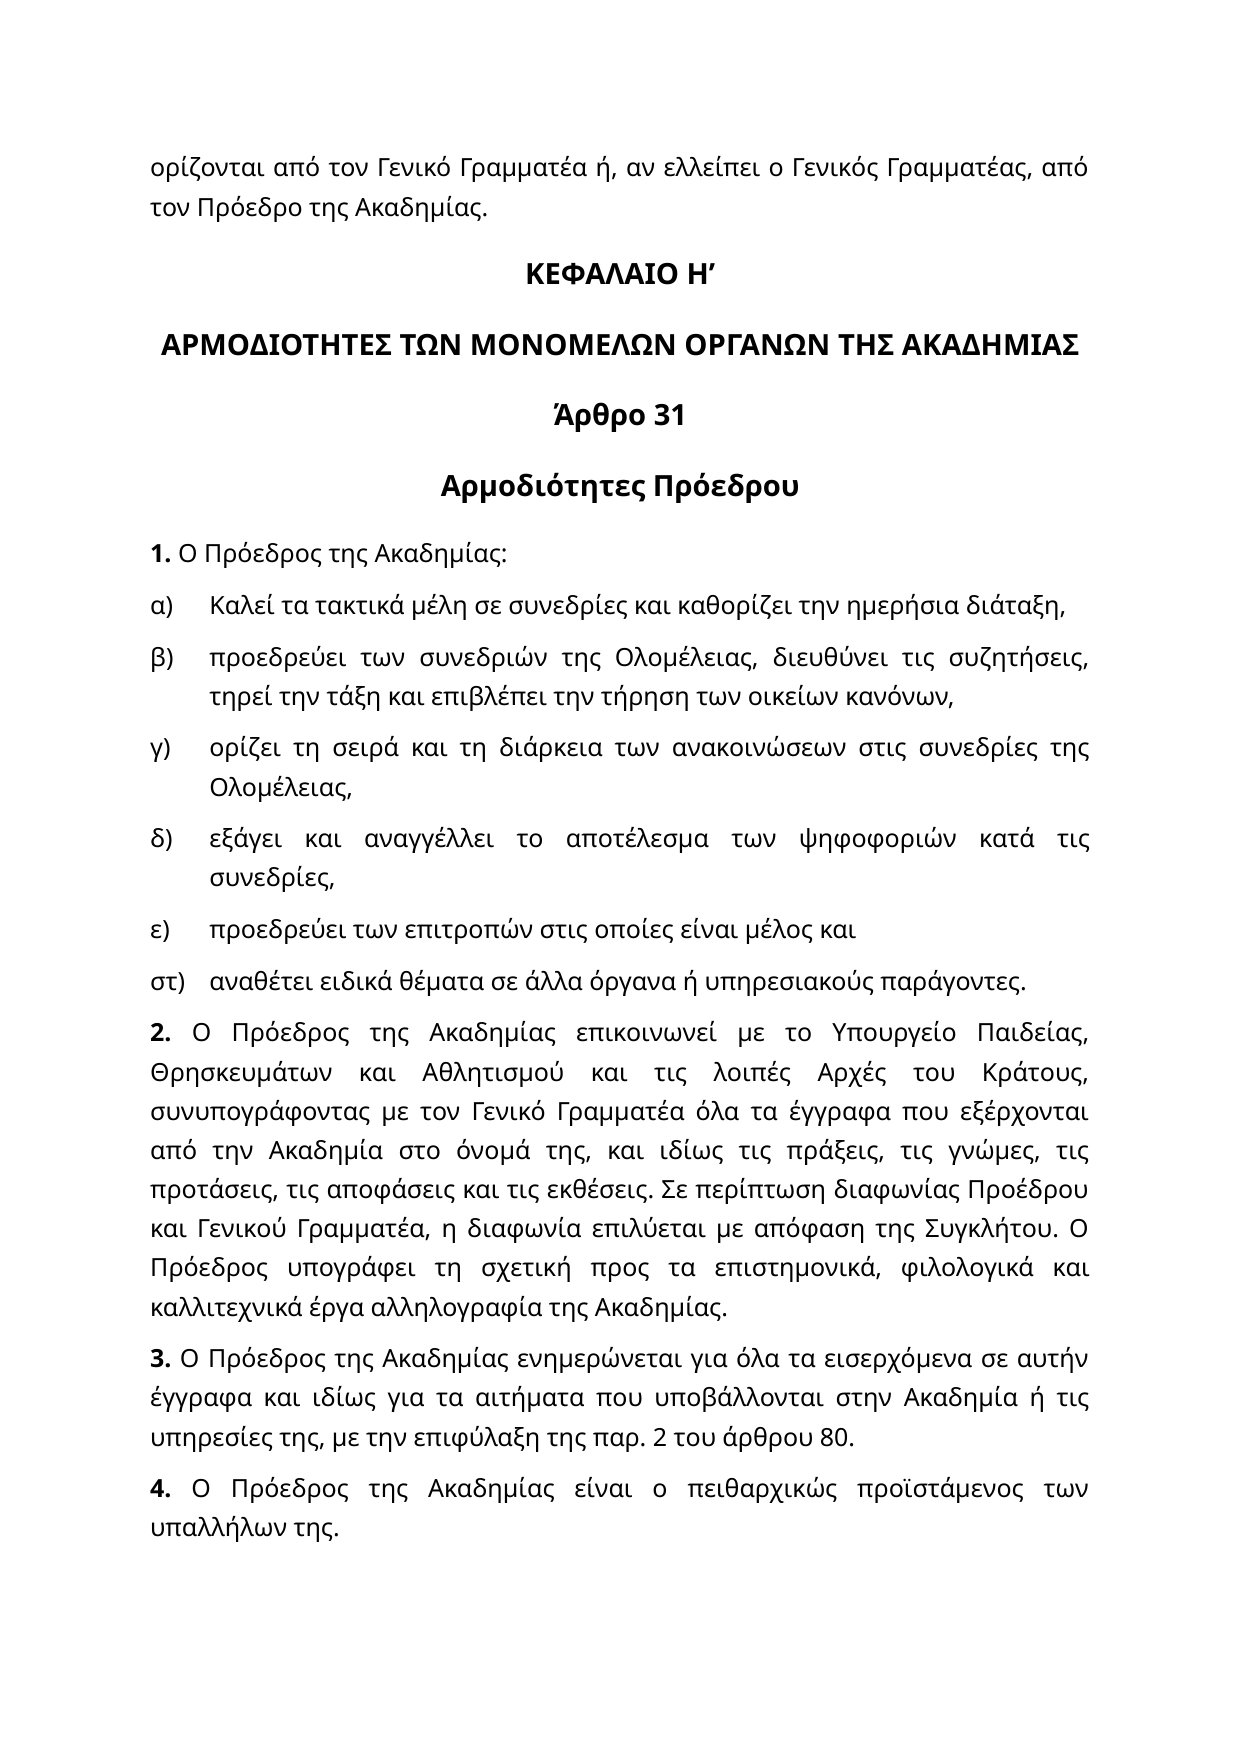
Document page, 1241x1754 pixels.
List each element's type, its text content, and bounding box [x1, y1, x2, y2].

subtitle Αρμοδιότητες Πρόεδρου [150, 465, 1090, 505]
list στ) αναθέτει ειδικά θέματα σε άλλα όργανα ή υπηρεσιακούς παράγοντες. [150, 963, 1090, 997]
subtitle Άρθρο 31 [150, 394, 1090, 434]
list δ) εξάγει και αναγγέλλει το αποτέλεσμα των ψηφοφοριών κατά τις συνεδρίες, [150, 821, 1090, 894]
text ορίζονται από τον Γενικό Γραμματέα ή, αν ελλείπει ο Γενικός Γραμματέας, από τον Πρόεδρο της Ακαδημίας. [150, 150, 1090, 223]
text 3. Ο Πρόεδρος της Ακαδημίας ενημερώνεται για όλα τα εισερχόμενα σε αυτήν έγγραφα και ιδίως για τα αιτήματα που υποβάλλονται στην Ακαδημία ή τις υπηρεσίες της, με την επιφύλαξη της παρ. 2 του άρθρου 80. [150, 1341, 1090, 1453]
text 2. Ο Πρόεδρος της Ακαδημίας επικοινωνεί με το Υπουργείο Παιδείας, Θρησκευμάτων και Αθλητισμού και τις λοιπές Αρχές του Κράτους, συνυπογράφοντας με τον Γενικό Γραμματέα όλα τα έγγραφα που εξέρχονται από την Ακαδημία στο όνομά της, και ιδίως τις πράξεις, τις γνώμες, τις προτάσεις, τις αποφάσεις και τις εκθέσεις. Σε περίπτωση διαφωνίας Προέδρου και Γενικού Γραμματέα, η διαφωνία επιλύεται με απόφαση της Συγκλήτου. Ο Πρόεδρος υπογράφει τη σχετική προς τα επιστημονικά, φιλολογικά και καλλιτεχνικά έργα αλληλογραφία της Ακαδημίας. [150, 1015, 1090, 1323]
list ε) προεδρεύει των επιτροπών στις οποίες είναι μέλος και [150, 912, 1090, 946]
list β) προεδρεύει των συνεδριών της Ολομέλειας, διευθύνει τις συζητήσεις, τηρεί την τάξη και επιβλέπει την τήρηση των οικείων κανόνων, [150, 639, 1090, 712]
text 1. Ο Πρόεδρος της Ακαδημίας: [150, 536, 1090, 570]
subtitle ΚΕΦΑΛΑΙΟ Η’ [150, 253, 1090, 293]
list α) Καλεί τα τακτικά μέλη σε συνεδρίες και καθορίζει την ημερήσια διάταξη, [150, 587, 1090, 622]
subtitle ΑΡΜΟΔΙΟΤΗΤΕΣ ΤΩΝ ΜΟΝΟΜΕΛΩΝ ΟΡΓΑΝΩΝ ΤΗΣ ΑΚΑΔΗΜΙΑΣ [150, 324, 1090, 364]
text 4. Ο Πρόεδρος της Ακαδημίας είναι ο πειθαρχικώς προϊστάμενος των υπαλλήλων της. [150, 1471, 1090, 1544]
list γ) ορίζει τη σειρά και τη διάρκεια των ανακοινώσεων στις συνεδρίες της Ολομέλειας, [150, 730, 1090, 803]
